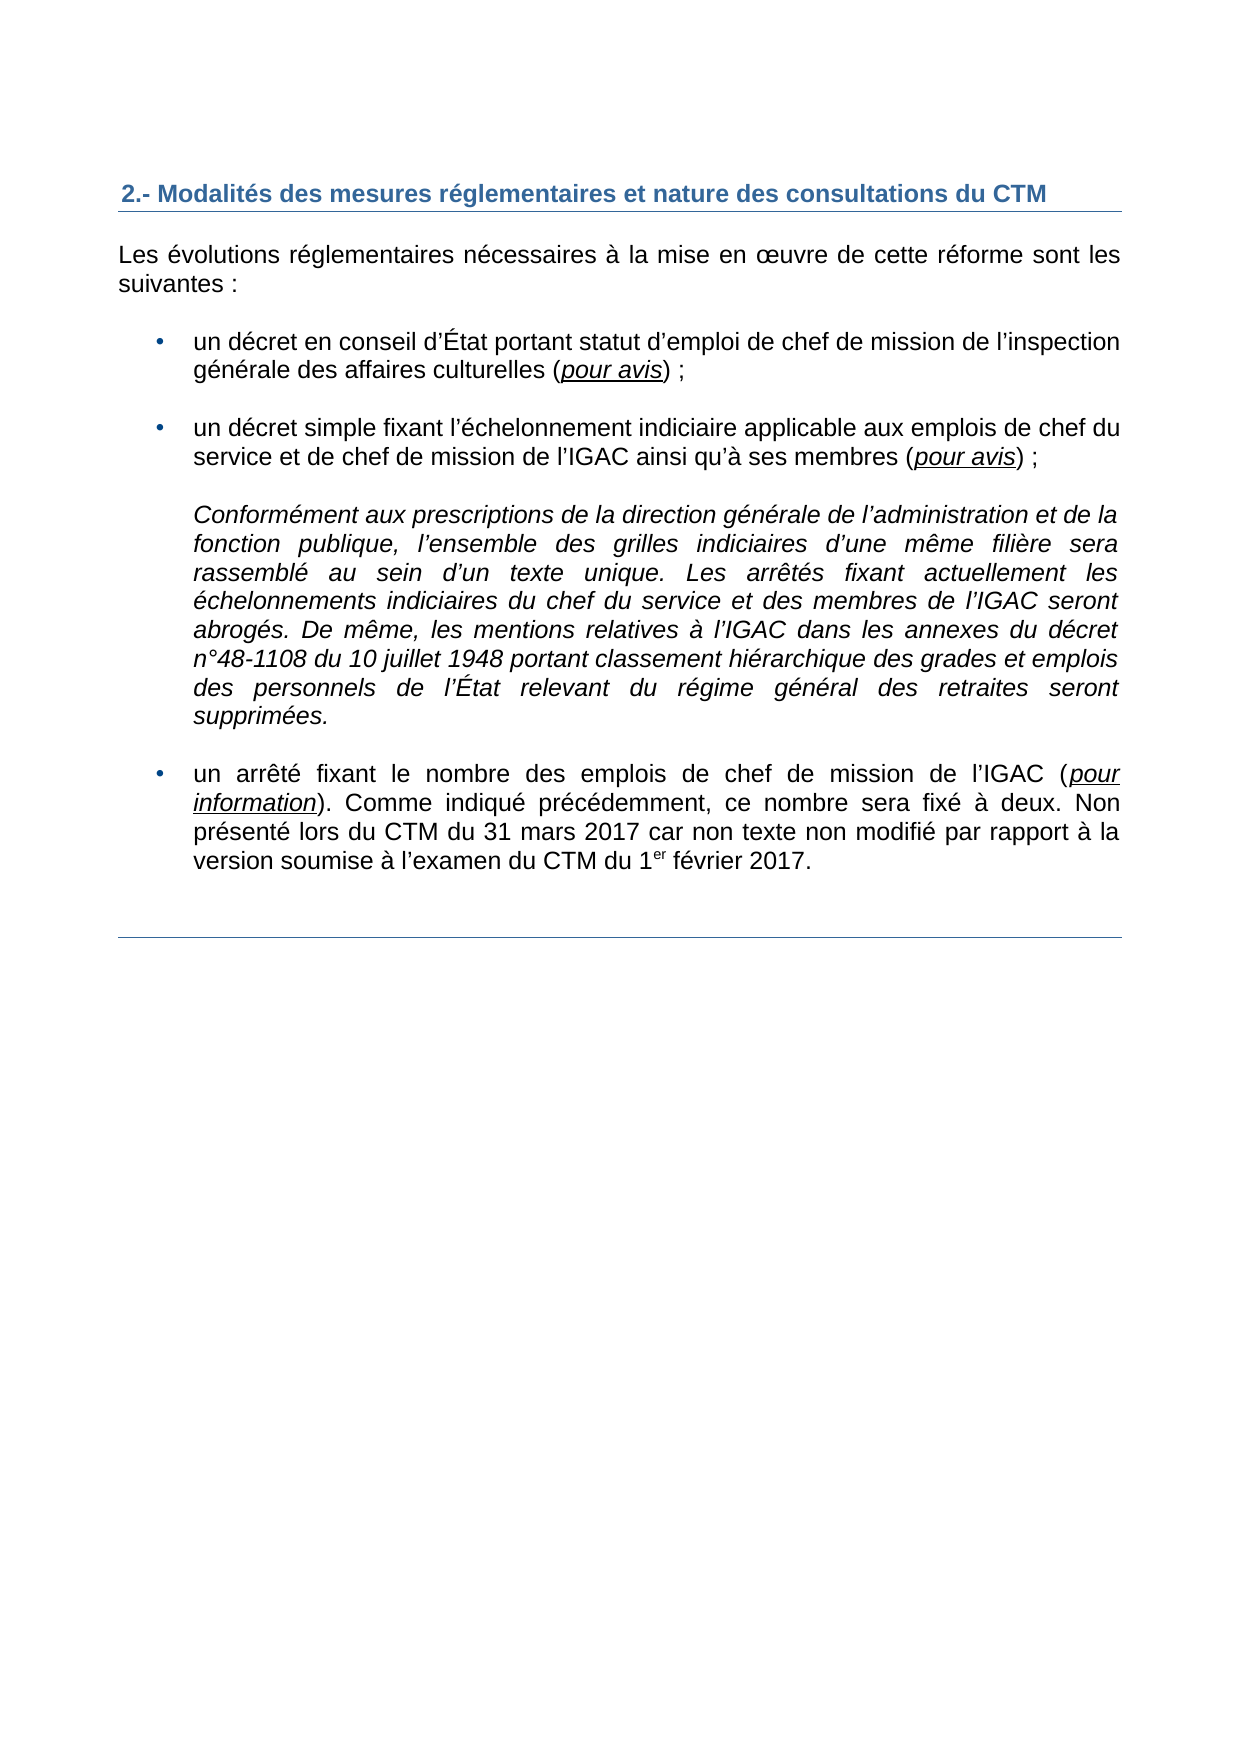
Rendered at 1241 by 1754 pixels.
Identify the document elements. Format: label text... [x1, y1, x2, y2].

list un décret en conseil d’État portant statut d’emploi de chef de mission de l’inspection générale des affaires culturelles (pour avis) ; [156, 327, 1122, 384]
list Conformément aux prescriptions de la direction générale de l’administration et de la fonction publique, l’ensemble des grilles indiciaires d’une même filière sera rassemblé au sein d’un texte unique. Les arrêtés fixant actuellement les échelonnements indiciaires du chef du service et des membres de l’IGAC seront abrogés. De même, les mentions relatives à l’IGAC dans les annexes du décret n°48-1108 du 10 juillet 1948 portant classement hiérarchique des grades et emplois des personnels de l’État relevant du régime général des retraites seront supprimées. [156, 500, 1122, 730]
text Les évolutions réglementaires nécessaires à la mise en œuvre de cette réforme sont les suivantes : [118, 240, 1122, 297]
text 2.- Modalités des mesures réglementaires et nature des consultations du CTM [118, 176, 1122, 211]
list un décret simple fixant l’échelonnement indiciaire applicable aux emplois de chef du service et de chef de mission de l’IGAC ainsi qu’à ses membres (pour avis) ; [156, 413, 1122, 471]
list un arrêté fixant le nombre des emplois de chef de mission de l’IGAC (pour information). Comme indiqué précédemment, ce nombre sera fixé à deux. Non présenté lors du CTM du 31 mars 2017 car non texte non modifié par rapport à la version soumise à l’examen du CTM du 1er février 2017. [156, 759, 1122, 874]
